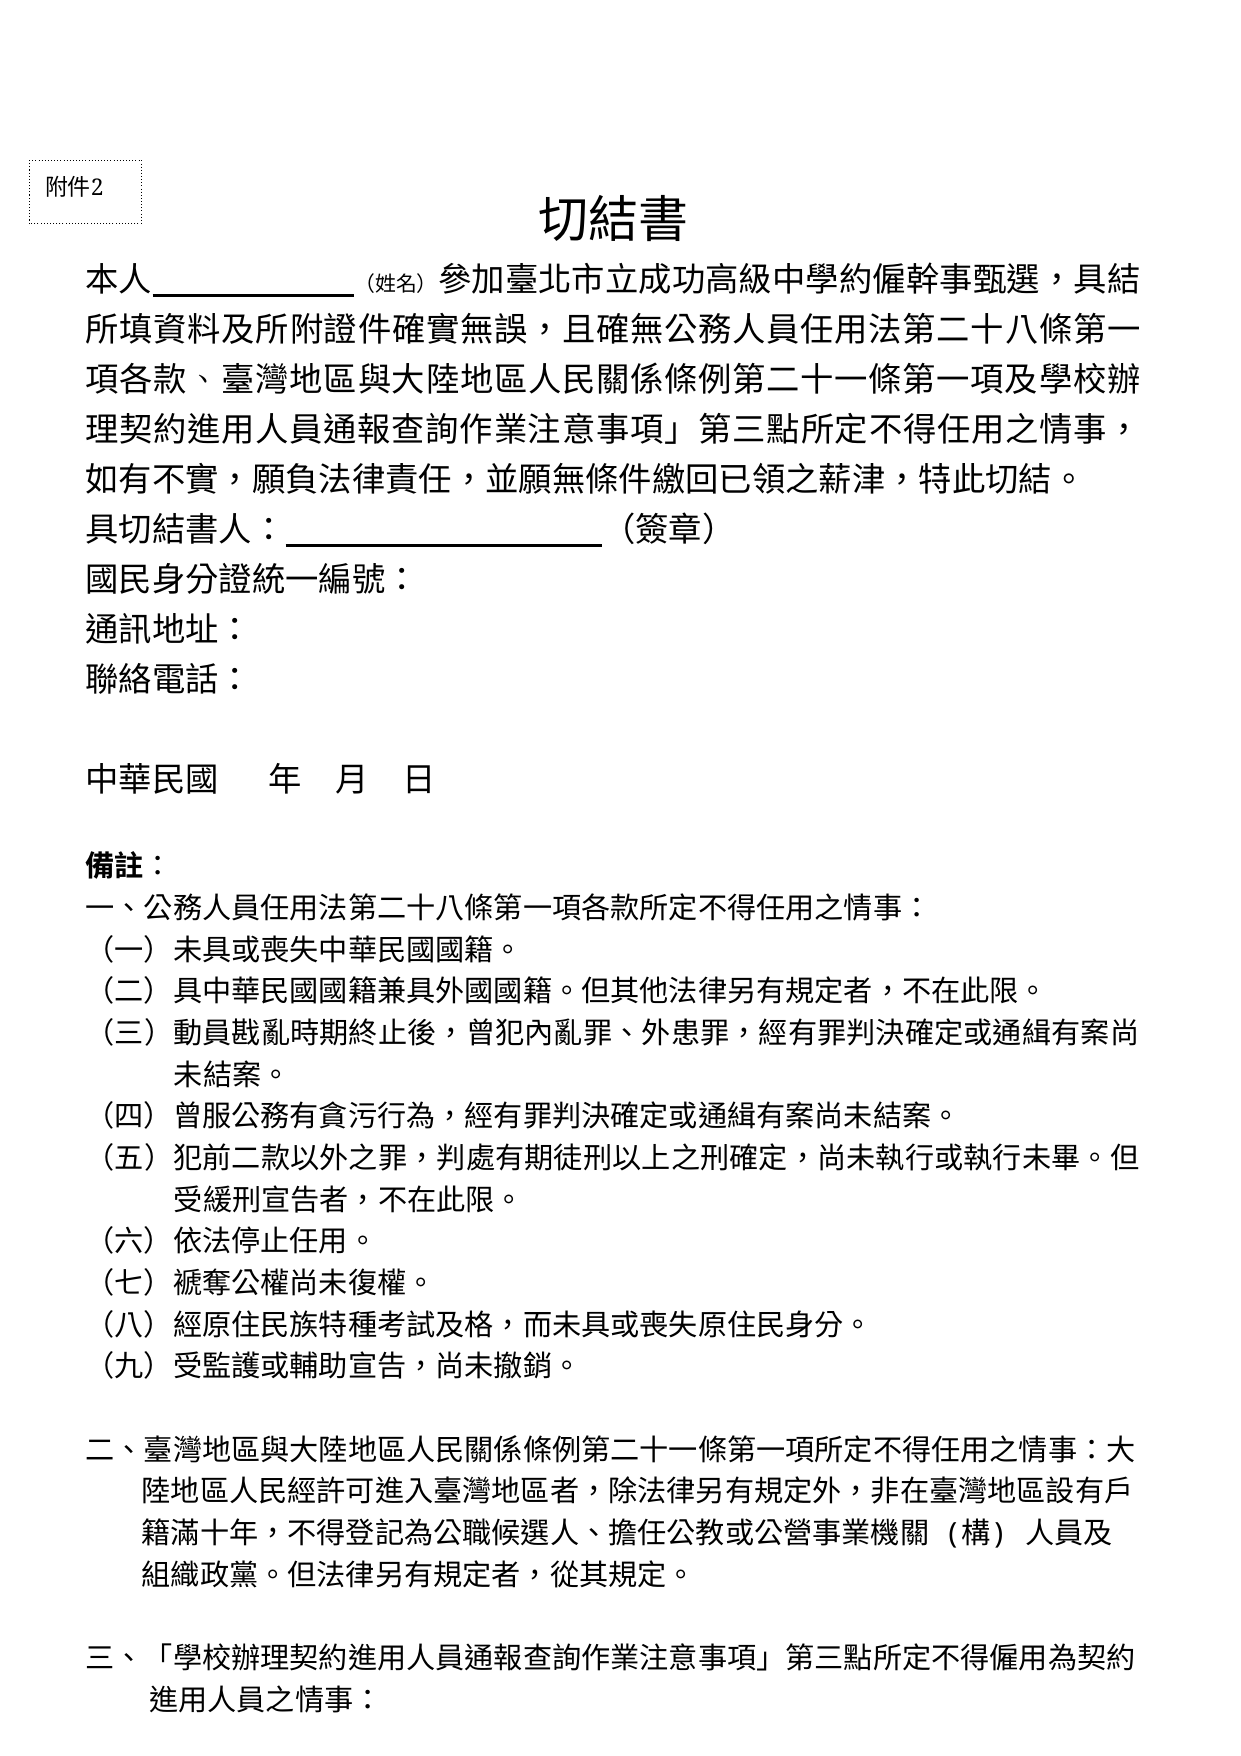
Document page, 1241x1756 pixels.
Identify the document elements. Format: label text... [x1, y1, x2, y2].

text （二）具中華民國國籍兼具外國國籍。但其他法律另有規定者，不在此限。 [85, 968, 1141, 1010]
text 具切結書人： （簽章） [85, 502, 1141, 552]
text 備註： [85, 843, 1141, 885]
text 二、臺灣地區與大陸地區人民關係條例第二十一條第一項所定不得任用之情事：大陸地區人民經許可進入臺灣地區者，除法律另有規定外，非在臺灣地區設有戶籍滿十年，不得登記為公職候選人、擔任公教或公營事業機關 (構) 人員及組織政黨。但法律另有規定者，從其規定。 [85, 1427, 1141, 1593]
text （一）未具或喪失中華民國國籍。 [85, 927, 1141, 968]
text 一、公務人員任用法第二十八條第一項各款所定不得任用之情事： [85, 885, 1141, 927]
text 本人 （姓名）參加臺北市立成功高級中學約僱幹事甄選，具結所填資料及所附證件確實無誤，且確無公務人員任用法第二十八條第一項各款、臺灣地區與大陸地區人民關係條例第二十一條第一項及學校辦理契約進用人員通報查詢作業注意事項」第三點所定不得任用之情事，如有不實，願負法律責任，並願無條件繳回已領之薪津，特此切結。 [85, 252, 1141, 502]
text （六）依法停止任用。 [85, 1218, 1141, 1260]
text 附件2 [45, 168, 126, 202]
text （八）經原住民族特種考試及格，而未具或喪失原住民身分。 [85, 1302, 1141, 1343]
text 三、「學校辦理契約進用人員通報查詢作業注意事項」第三點所定不得僱用為契約進用人員之情事： [85, 1635, 1141, 1718]
text 通訊地址： [85, 602, 1141, 652]
text 聯絡電話： [85, 652, 1141, 702]
text 切結書 [29, 160, 1141, 252]
text （七）褫奪公權尚未復權。 [85, 1260, 1141, 1302]
text （九）受監護或輔助宣告，尚未撤銷。 [85, 1343, 1141, 1385]
text 中華民國 年 月 日 [85, 752, 1141, 802]
text （三）動員戡亂時期終止後，曾犯內亂罪、外患罪，經有罪判決確定或通緝有案尚未結案。 [85, 1010, 1141, 1093]
text （四）曾服公務有貪污行為，經有罪判決確定或通緝有案尚未結案。 [85, 1093, 1141, 1135]
text 國民身分證統一編號： [85, 552, 1141, 602]
text （五）犯前二款以外之罪，判處有期徒刑以上之刑確定，尚未執行或執行未畢。但受緩刑宣告者，不在此限。 [85, 1135, 1141, 1218]
